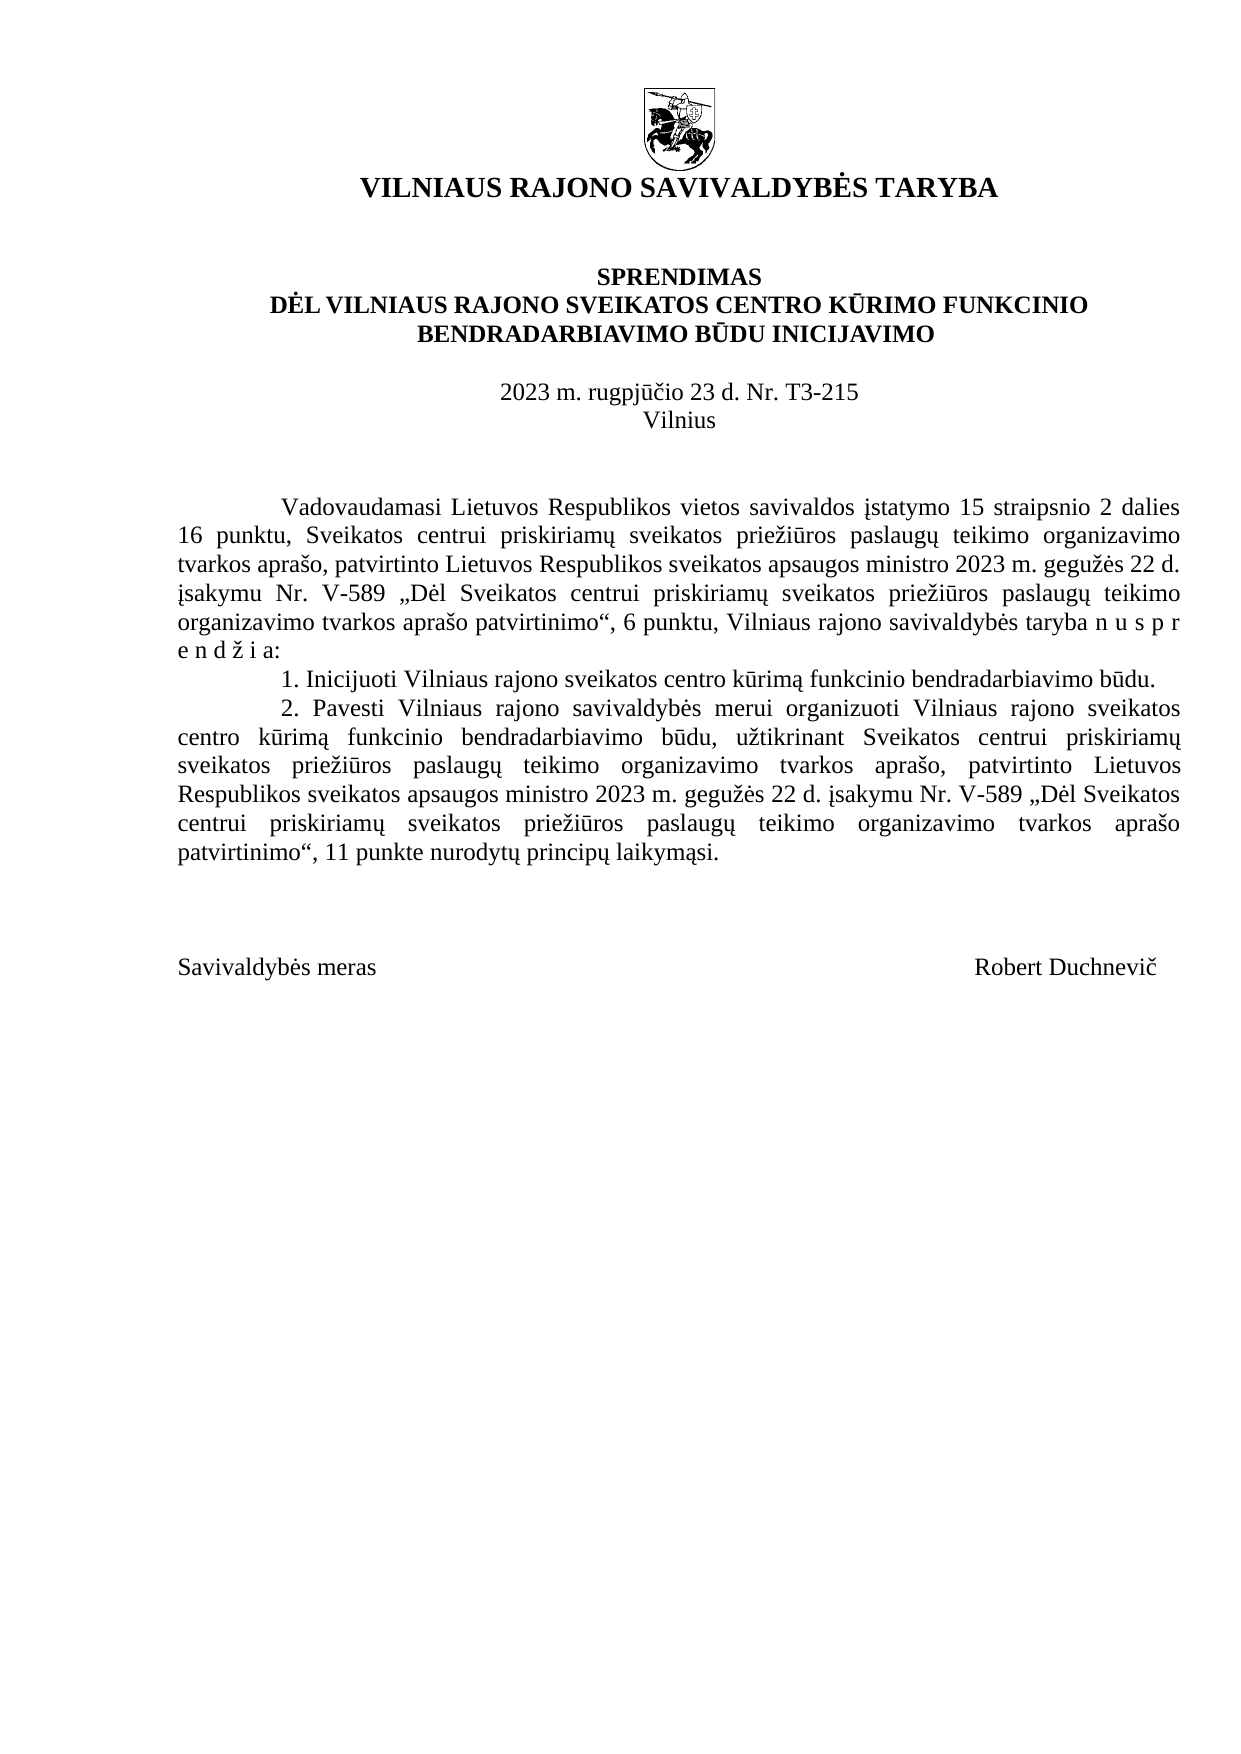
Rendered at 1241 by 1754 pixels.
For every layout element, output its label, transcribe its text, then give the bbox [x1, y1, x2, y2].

text Vilnius [177, 405, 1181, 434]
text Vadovaudamasi Lietuvos Respublikos vietos savivaldos įstatymo 15 straipsnio 2 dalies 16 punktu, Sveikatos centrui priskiriamų sveikatos priežiūros paslaugų teikimo organizavimo tvarkos aprašo, patvirtinto Lietuvos Respublikos sveikatos apsaugos ministro 2023 m. gegužės 22 d. įsakymu Nr. V-589 „Dėl Sveikatos centrui priskiriamų sveikatos priežiūros paslaugų teikimo organizavimo tvarkos aprašo patvirtinimo“, 6 punktu, Vilniaus rajono savivaldybės taryba n u s p r e n d ž i a: [177, 492, 1181, 664]
text VILNIAUS RAJONO SAVIVALDYBĖS TARYBA [177, 171, 1181, 204]
text DĖL VILNIAUS RAJONO SVEIKATOS CENTRO KŪRIMO FUNKCINIO BENDRADARBIAVIMO BŪDU INICIJAVIMO [177, 290, 1181, 348]
text 2023 m. rugpjūčio 23 d. Nr. T3-215 [177, 377, 1181, 405]
text 1. Inicijuoti Vilniaus rajono sveikatos centro kūrimą funkcinio bendradarbiavimo būdu. [177, 664, 1181, 693]
text Savivaldybės meras Robert Duchnevič [177, 952, 1181, 980]
text SPRENDIMAS [177, 262, 1181, 290]
text 2. Pavesti Vilniaus rajono savivaldybės merui organizuoti Vilniaus rajono sveikatos centro kūrimą funkcinio bendradarbiavimo būdu, užtikrinant Sveikatos centrui priskiriamų sveikatos priežiūros paslaugų teikimo organizavimo tvarkos aprašo, patvirtinto Lietuvos Respublikos sveikatos apsaugos ministro 2023 m. gegužės 22 d. įsakymu Nr. V-589 „Dėl Sveikatos centrui priskiriamų sveikatos priežiūros paslaugų teikimo organizavimo tvarkos aprašo patvirtinimo“, 11 punkte nurodytų principų laikymąsi. [177, 693, 1181, 865]
